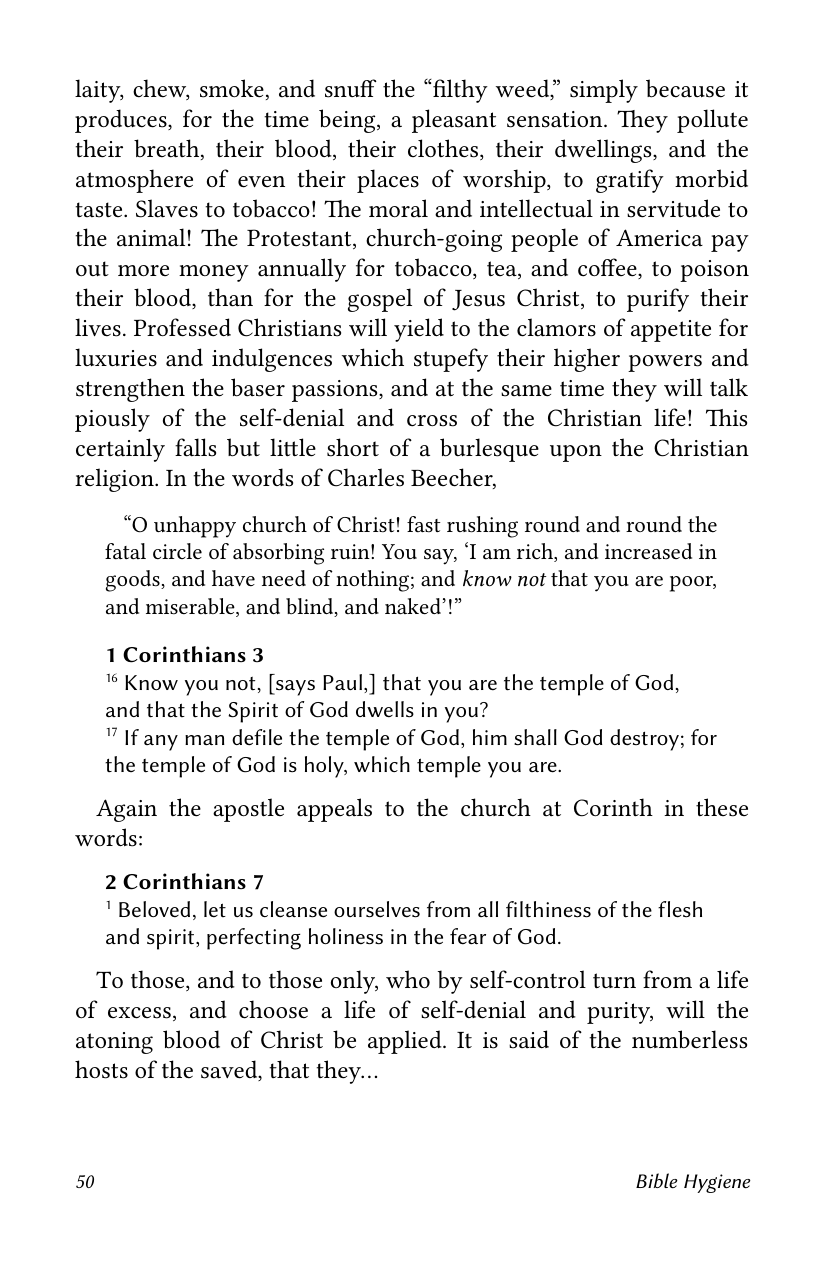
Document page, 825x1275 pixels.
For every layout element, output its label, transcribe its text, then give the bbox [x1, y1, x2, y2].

text 2 Corinthians 7 [105, 869, 750, 895]
text 17 If any man defile the temple of God, him shall God destroy; for the temple of God is holy, which temple you are. [105, 724, 720, 778]
text Again the apostle appeals to the church at Corinth in these words: [75, 794, 750, 853]
text 1 Beloved, let us cleanse ourselves from all filthiness of the flesh and spirit, perfecting holiness in the fear of God. [105, 897, 720, 950]
text laity, chew, smoke, and snuff the “filthy weed,” simply because it produces, for the time being, a pleasant sensation. They pollute their breath, their blood, their clothes, their dwellings, and the atmosphere of even their places of worship, to gratify morbid taste. Slaves to tobacco! The moral and intellectual in servitude to the animal! The Protestant, church-going people of America pay out more money annually for tobacco, tea, and coffee, to poison their blood, than for the gospel of Jesus Christ, to purify their lives. Professed Christians will yield to the clamors of appetite for luxuries and indulgences which stupefy their higher powers and strengthen the baser passions, and at the same time they will talk piously of the self-denial and cross of the Christian life! This certainly falls but little short of a burlesque upon the Christian religion. In the words of Charles Beecher, [75, 75, 750, 492]
text To those, and to those only, who by self-control turn from a life of excess, and choose a life of self-denial and purity, will the atoning blood of Christ be applied. It is said of the numberless hosts of the saved, that they… [75, 966, 750, 1085]
text 16 Know you not, [says Paul,] that you are the temple of God, and that the Spirit of God dwells in you? [105, 670, 720, 723]
text 1 Corinthians 3 [105, 642, 750, 668]
text “O unhappy church of Christ! fast rushing round and round the fatal circle of absorbing ruin! You say, ‘I am rich, and increased in goods, and have need of nothing; and know not that you are poor, and miserable, and blind, and naked’!” [105, 512, 720, 620]
